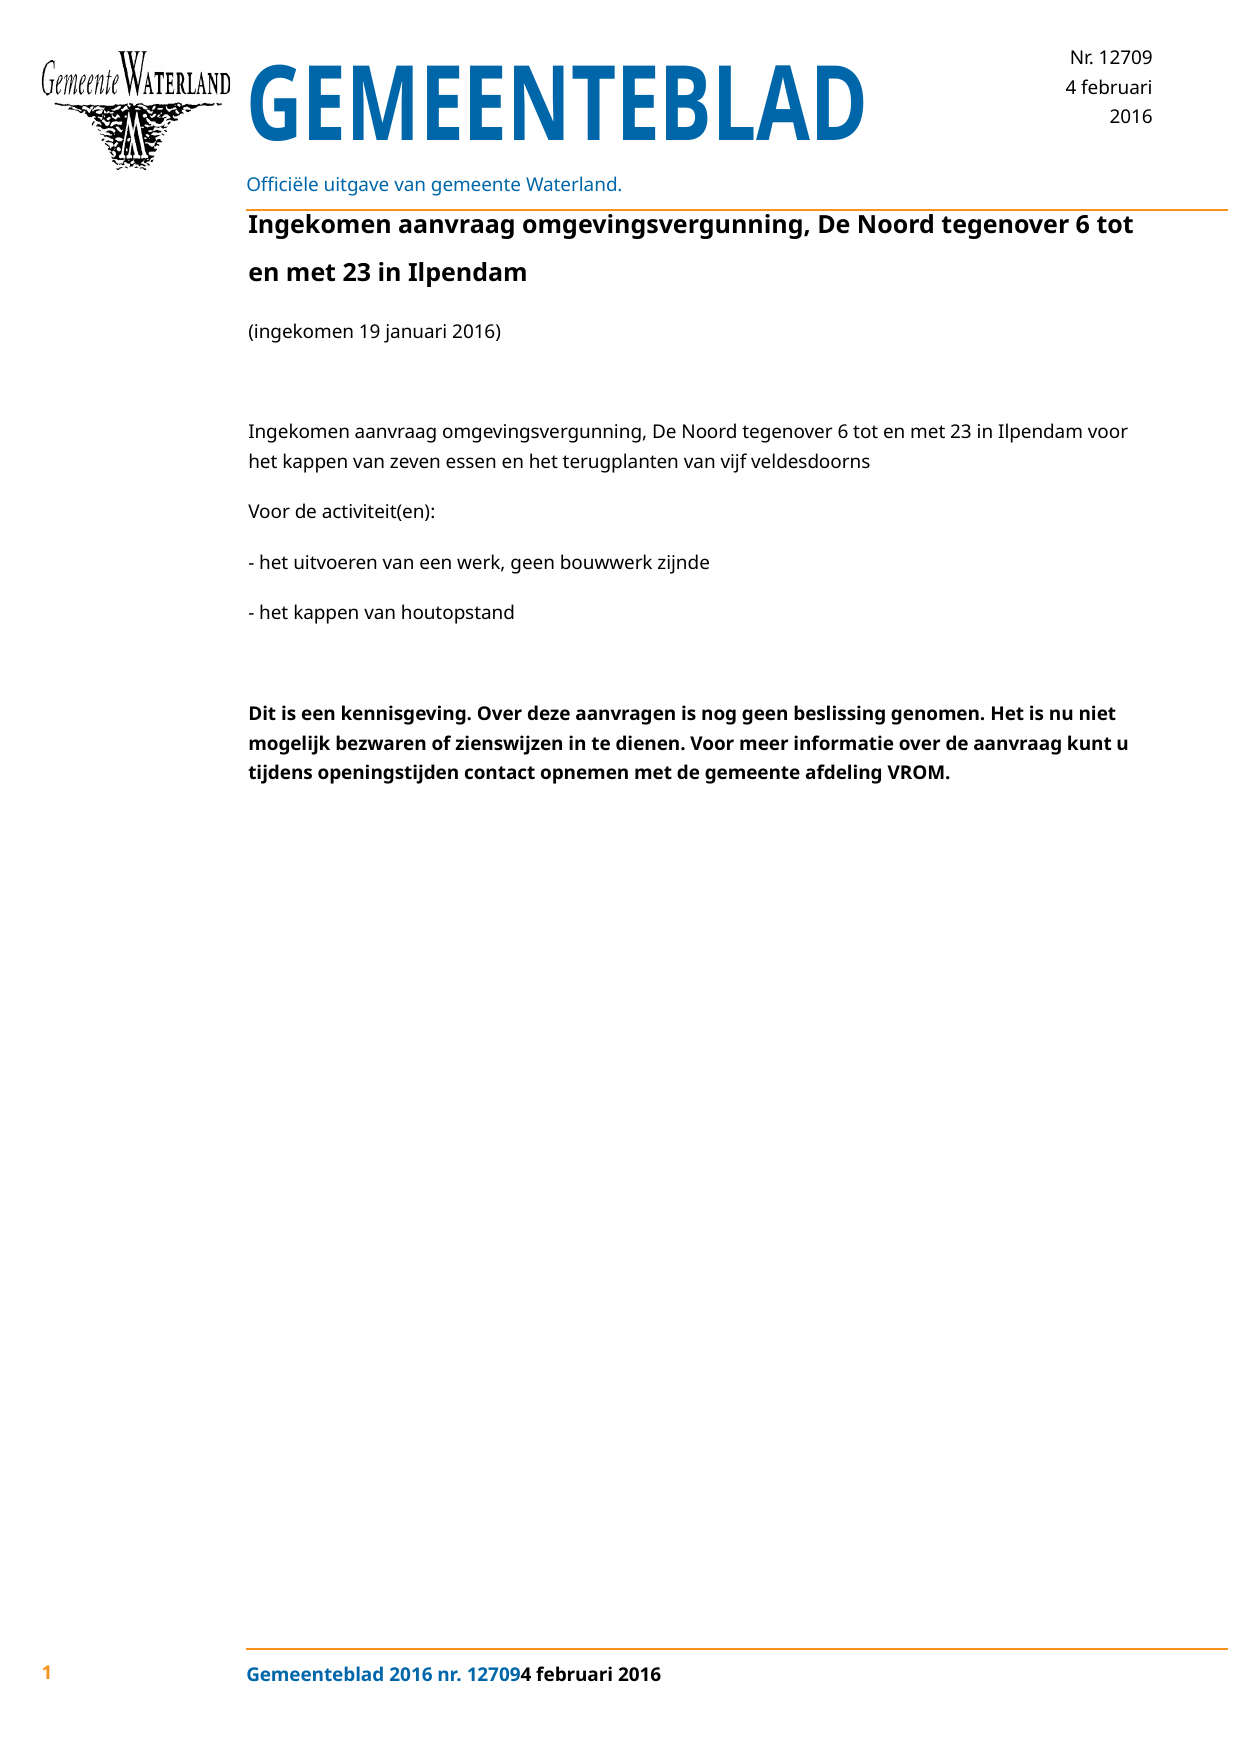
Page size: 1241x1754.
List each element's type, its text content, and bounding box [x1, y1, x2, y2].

text - het uitvoeren van een werk, geen bouwwerk zijnde [248, 549, 1152, 575]
picture [41, 47, 231, 172]
text Ingekomen aanvraag omgevingsvergunning, De Noord tegenover 6 tot en met 23 in Ilpendam [248, 211, 1152, 288]
text Dit is een kennisgeving. Over deze aanvragen is nog geen beslissing genomen. Het is nu niet mogelijk bezwaren of zienswijzen in te dienen. Voor meer informatie over de aanvraag kunt u tijdens openingstijden contact opnemen met de gemeente afdeling VROM. [248, 700, 1152, 785]
text Voor de activiteit(en): [248, 499, 1152, 524]
text Ingekomen aanvraag omgevingsvergunning, De Noord tegenover 6 tot en met 23 in Ilpendam voor het kappen van zeven essen en het terugplanten van vijf veldesdoorns [248, 419, 1152, 474]
text (ingekomen 19 januari 2016) [248, 318, 1152, 344]
text - het kappen van houtopstand [248, 599, 1152, 625]
